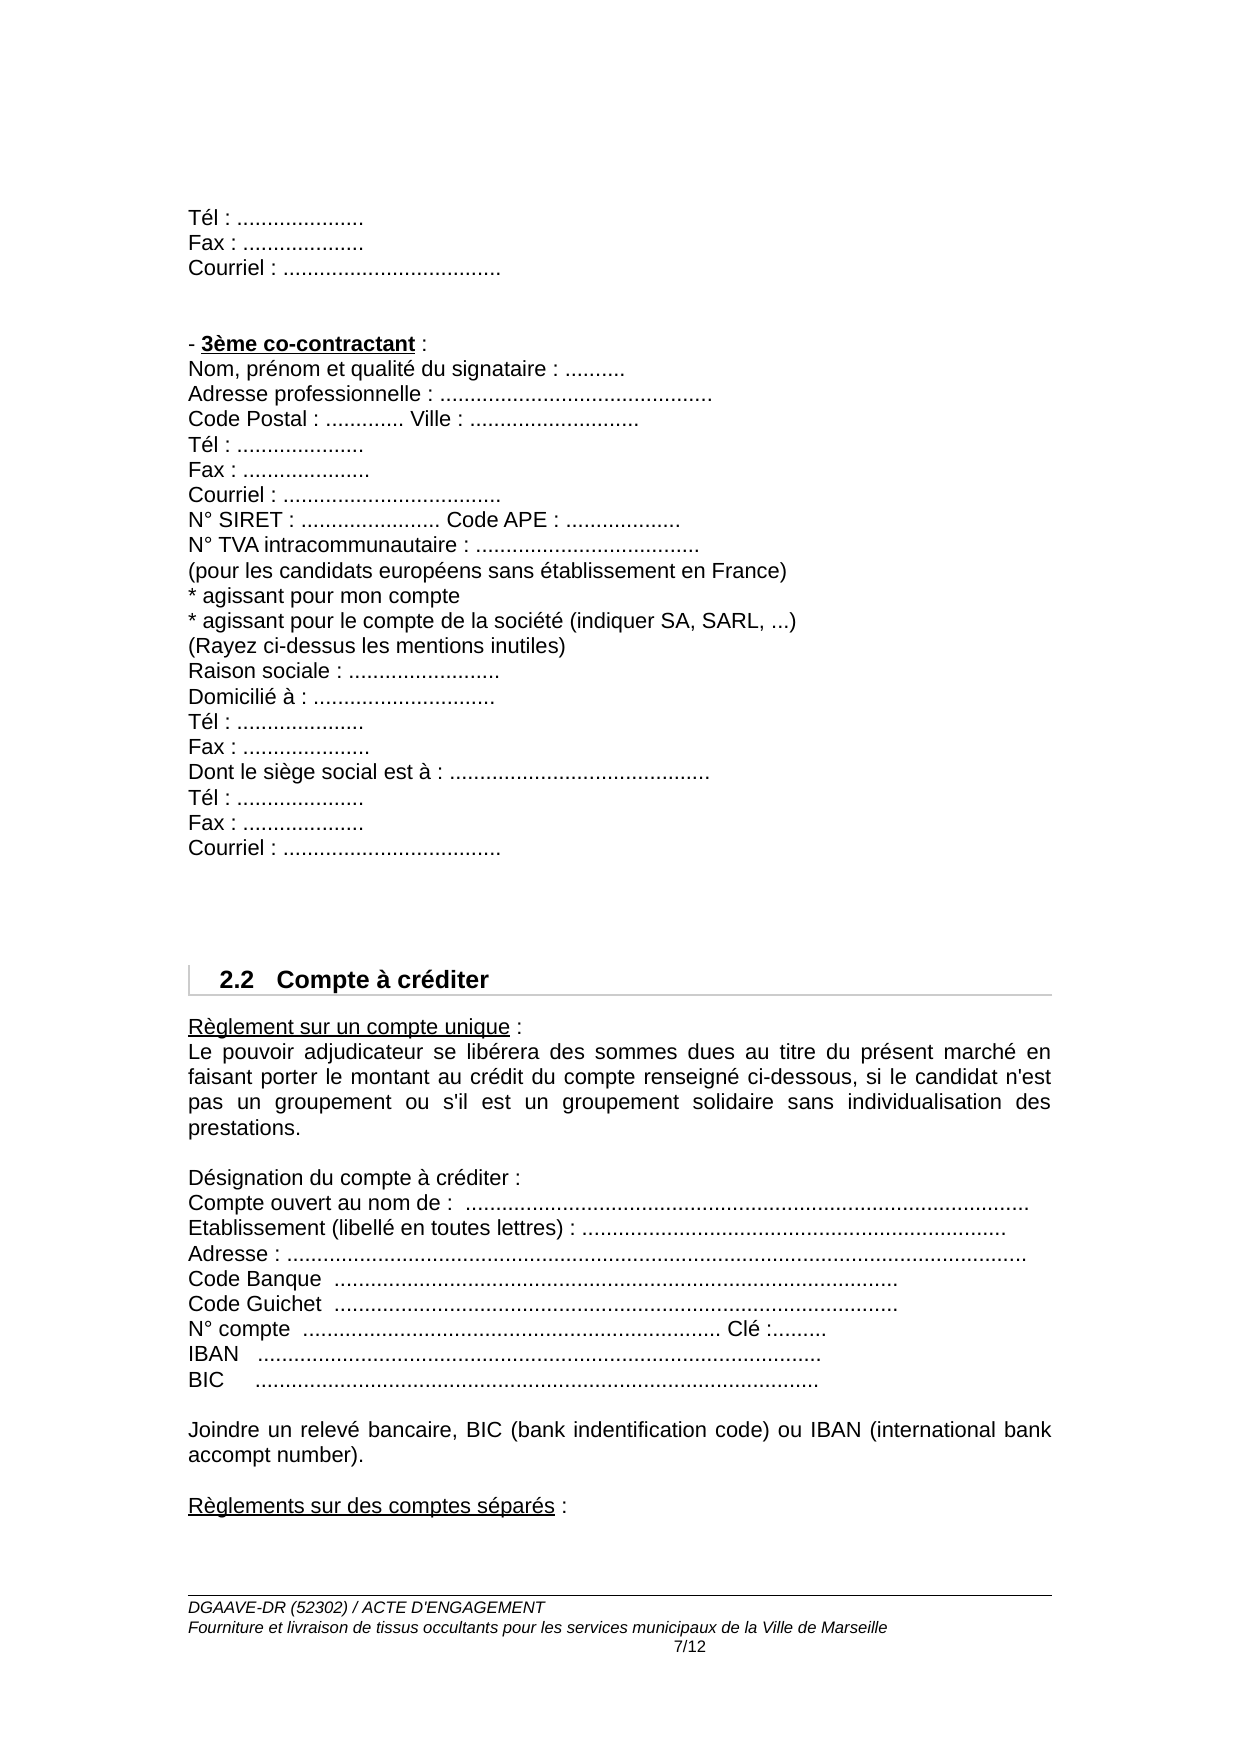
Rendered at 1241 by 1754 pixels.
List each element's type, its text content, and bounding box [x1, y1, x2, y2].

text Code Banque ............................................................................................. [188, 1266, 1052, 1291]
text Fax : ..................... [188, 457, 1052, 482]
text Désignation du compte à créditer : [188, 1165, 1052, 1190]
text Règlement sur un compte unique : [188, 1014, 1052, 1039]
text Tél : ..................... [188, 204, 1052, 230]
subtitle Compte à créditer [190, 965, 1052, 994]
text Compte ouvert au nom de : ............................................................................................. [188, 1190, 1052, 1215]
text Fax : ..................... [188, 734, 1052, 759]
text Tél : ..................... [188, 709, 1052, 734]
text IBAN ............................................................................................. [188, 1341, 1052, 1367]
text * agissant pour mon compte [188, 583, 1052, 608]
text - 3ème co-contractant : [188, 331, 1052, 356]
text Courriel : .................................... [188, 255, 1052, 280]
text Fax : .................... [188, 230, 1052, 255]
text Nom, prénom et qualité du signataire : .......... [188, 356, 1052, 381]
text Courriel : .................................... [188, 835, 1052, 860]
text Tél : ..................... [188, 431, 1052, 457]
text (Rayez ci-dessus les mentions inutiles) [188, 633, 1052, 658]
text * agissant pour le compte de la société (indiquer SA, SARL, ...) [188, 608, 1052, 633]
text Joindre un relevé bancaire, BIC (bank indentification code) ou IBAN (international bank accompt number). [188, 1417, 1052, 1467]
text Adresse : .......................................................................................................................... [188, 1241, 1052, 1266]
text (pour les candidats européens sans établissement en France) [188, 557, 1052, 583]
text Domicilié à : .............................. [188, 683, 1052, 709]
text N° SIRET : ....................... Code APE : ................... [188, 507, 1052, 532]
text Tél : ..................... [188, 784, 1052, 809]
text Le pouvoir adjudicateur se libérera des sommes dues au titre du présent marché en faisant porter le montant au crédit du compte renseigné ci-dessous, si le candidat n'est pas un groupement ou s'il est un groupement solidaire sans individualisation des prestations. [188, 1039, 1052, 1140]
text Code Postal : ............. Ville : ............................ [188, 406, 1052, 431]
text BIC ............................................................................................. [188, 1367, 1052, 1392]
text Courriel : .................................... [188, 482, 1052, 507]
text Adresse professionnelle : ............................................. [188, 381, 1052, 406]
text Etablissement (libellé en toutes lettres) : ...................................................................... [188, 1215, 1052, 1241]
text Règlements sur des comptes séparés : [188, 1493, 1052, 1518]
text N° compte ..................................................................... Clé :......... [188, 1316, 1052, 1341]
text Code Guichet ............................................................................................. [188, 1291, 1052, 1316]
text Fax : .................... [188, 809, 1052, 835]
text Dont le siège social est à : ........................................... [188, 759, 1052, 784]
text Raison sociale : ......................... [188, 658, 1052, 683]
text N° TVA intracommunautaire : ..................................... [188, 532, 1052, 557]
